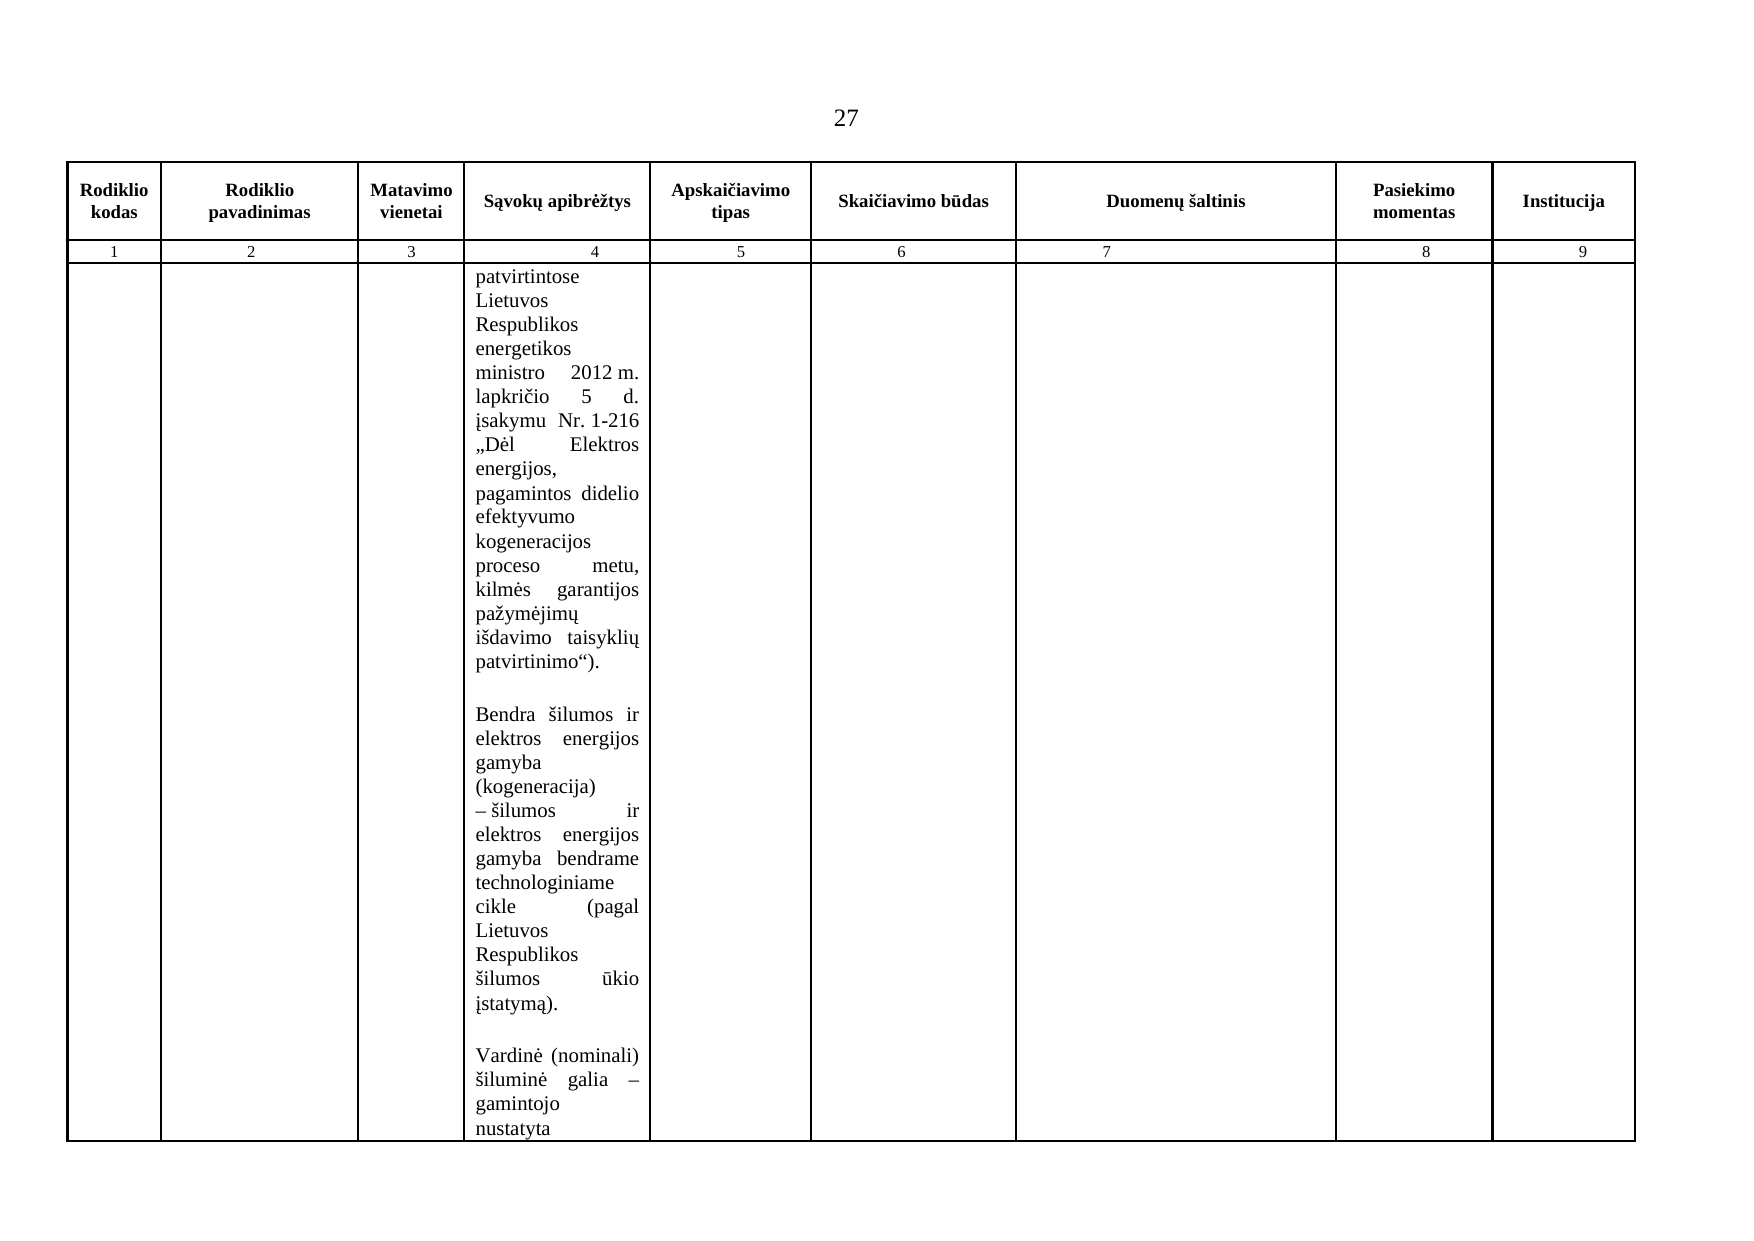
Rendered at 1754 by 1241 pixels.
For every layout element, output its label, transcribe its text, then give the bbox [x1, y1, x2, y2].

table_cell 8 [1337, 241, 1491, 262]
table_cell patvirtintose Lietuvos Respublikos energetikos ministro 2012 m. lapkričio 5 d. įsakymu Nr. 1-216 „Dėl Elektros energijos, pagamintos didelio efektyvumo kogeneracijos proceso metu, kilmės garantijos pažymėjimų išdavimo taisyklių patvirtinimo“). Bendra šilumos ir elektros energijos gamyba (kogeneracija) – šilumos ir elektros energijos gamyba bendrame technologiniame cikle (pagal Lietuvos Respublikos šilumos ūkio įstatymą). Vardinė (nominali) šiluminė galia – gamintojo nustatyta [465, 264, 649, 1139]
table_cell 3 [359, 241, 463, 262]
table_header Matavimo vienetai [359, 163, 463, 238]
table_cell 5 [651, 241, 810, 262]
table_header Apskaičiavimo tipas [651, 163, 810, 238]
table_cell 9 [1494, 241, 1634, 262]
table_header Institucija [1494, 163, 1634, 238]
table_cell [1017, 264, 1335, 1139]
table_cell 1 [69, 241, 160, 262]
table_cell [1494, 264, 1634, 1139]
table_cell [162, 264, 357, 1139]
table_header Skaičiavimo būdas [812, 163, 1015, 238]
table_header Rodiklio pavadinimas [162, 163, 357, 238]
table_cell 2 [162, 241, 357, 262]
table_header Duomenų šaltinis [1017, 163, 1335, 238]
table_cell 6 [812, 241, 1015, 262]
table_cell [651, 264, 810, 1139]
table_header Sąvokų apibrėžtys [465, 163, 649, 238]
table_cell [812, 264, 1015, 1139]
table_cell [359, 264, 463, 1139]
table_cell 7 [1017, 241, 1335, 262]
table_cell [1337, 264, 1491, 1139]
table_header Pasiekimo momentas [1337, 163, 1491, 238]
table_cell [69, 264, 160, 1139]
table_cell 4 [465, 241, 649, 262]
table_header Rodiklio kodas [69, 163, 160, 238]
